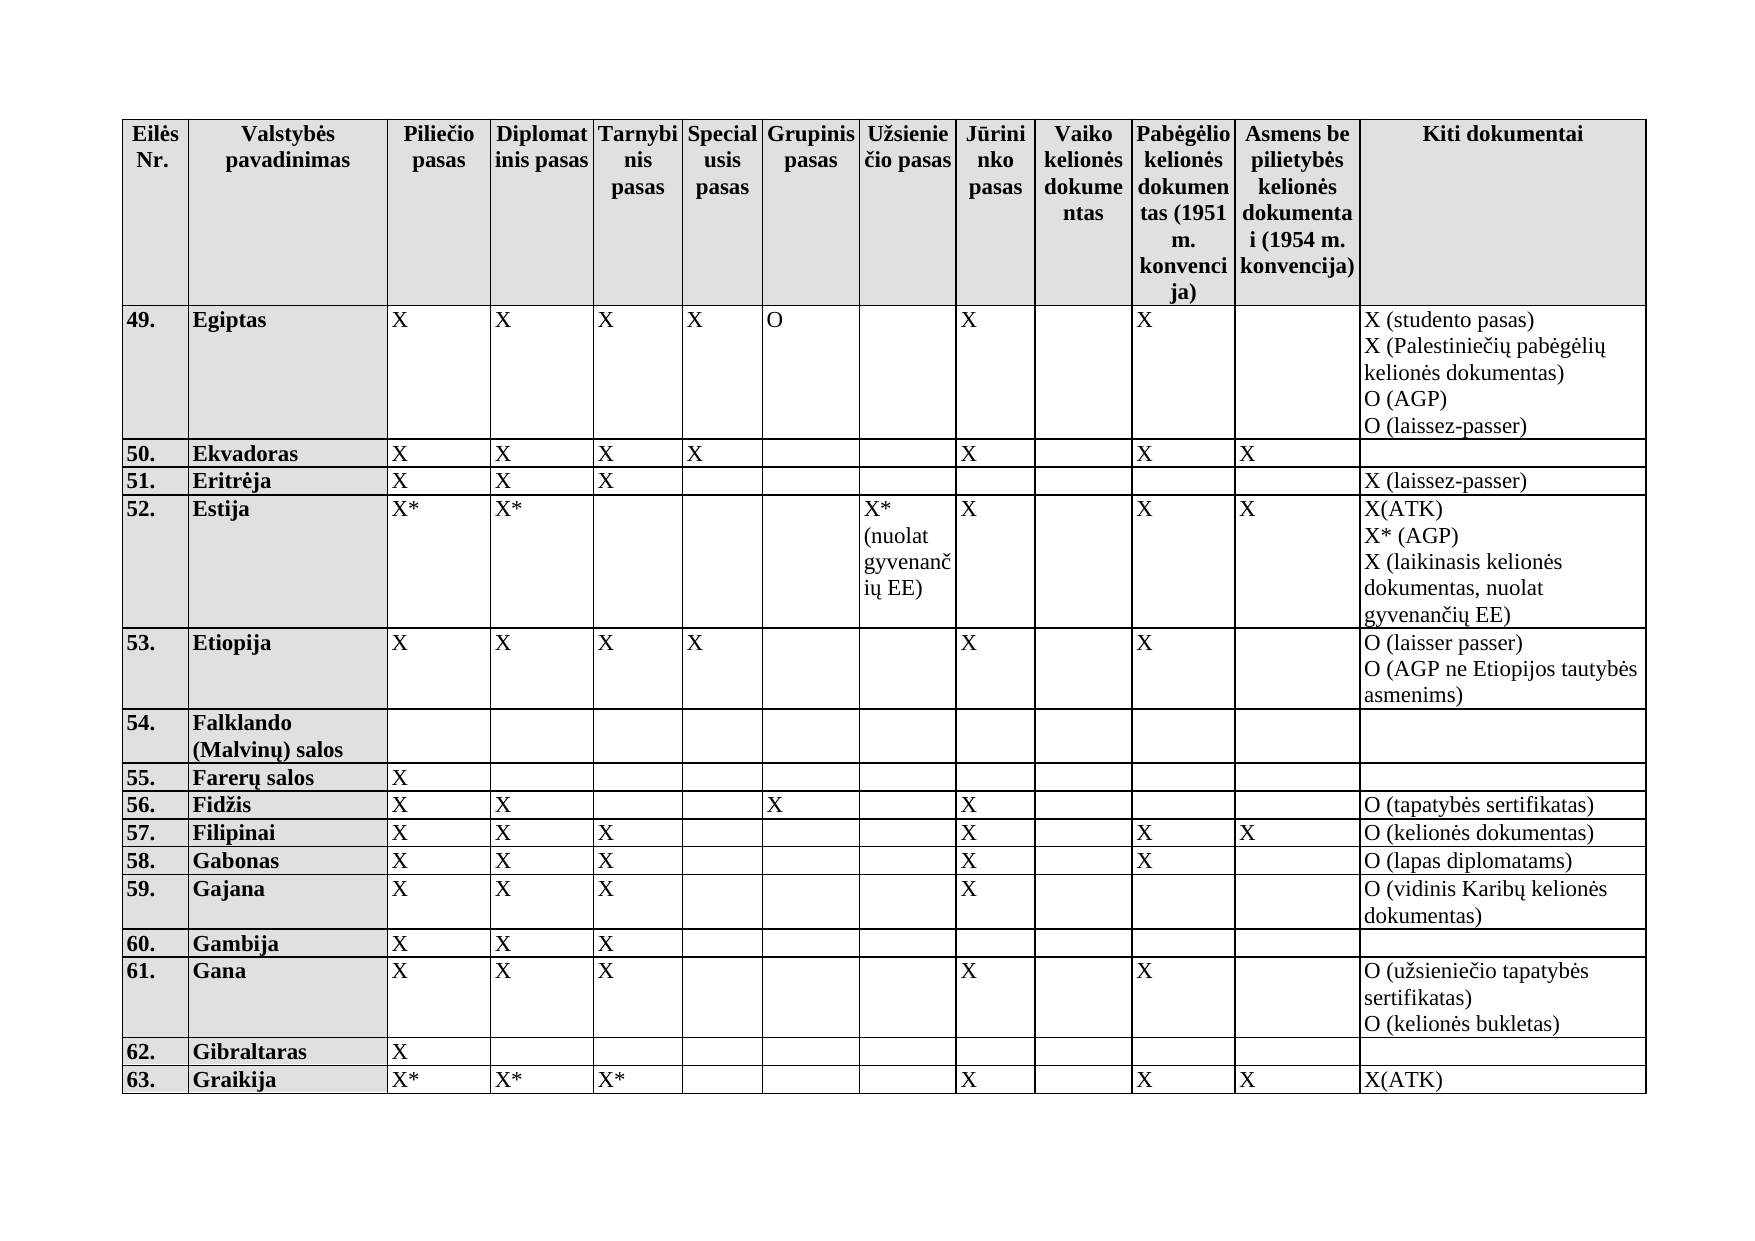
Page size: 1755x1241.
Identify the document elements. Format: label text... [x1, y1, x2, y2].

table_cell X [1133, 496, 1234, 627]
table_cell X [957, 847, 1034, 874]
table_cell [1036, 930, 1131, 956]
table_cell 59. [123, 875, 188, 928]
table_cell X [491, 440, 593, 466]
table_cell [763, 958, 859, 1037]
table_cell [1036, 820, 1131, 846]
table_cell X [491, 930, 593, 956]
table_cell 63. [123, 1066, 188, 1092]
table_cell X (laissez-passer) [1361, 468, 1645, 494]
table_cell [1133, 468, 1234, 494]
table_cell [491, 1038, 593, 1064]
table_cell [1361, 710, 1645, 762]
table_cell [860, 820, 955, 846]
table_cell [1133, 792, 1234, 818]
table_cell [683, 468, 762, 494]
table_header Pabėgėlio kelionės dokumentas (1951 m. konvencija) [1133, 120, 1234, 305]
table_cell X [388, 875, 490, 928]
table_cell [860, 875, 955, 928]
table_cell Gajana [189, 875, 387, 928]
table_cell [683, 820, 762, 846]
table_cell X [1133, 1066, 1234, 1092]
table_cell X [388, 820, 490, 846]
table_cell X(ATK) [1361, 1066, 1645, 1092]
table_cell [1036, 306, 1131, 438]
table_cell O (vidinis Karibų kelionės dokumentas) [1361, 875, 1645, 928]
table_cell X* [491, 1066, 593, 1092]
table_cell X [957, 440, 1034, 466]
table_cell X [594, 306, 682, 438]
table_cell [1036, 958, 1131, 1037]
table_cell [957, 1038, 1034, 1064]
table_cell [594, 792, 682, 818]
table_cell [1036, 629, 1131, 708]
table_cell [860, 930, 955, 956]
table_header Vaiko kelionės dokumentas [1036, 120, 1131, 305]
table_cell [763, 764, 859, 790]
table_cell X [957, 306, 1034, 438]
table_cell X [1236, 496, 1359, 627]
table_cell X [683, 629, 762, 708]
table_cell O [763, 306, 859, 438]
table_cell X [388, 847, 490, 874]
table_cell 58. [123, 847, 188, 874]
table_cell 61. [123, 958, 188, 1037]
table_cell X [1133, 629, 1234, 708]
table_cell [763, 847, 859, 874]
table_header Kiti dokumentai [1361, 120, 1645, 305]
table_cell [1236, 875, 1359, 928]
table_cell [683, 792, 762, 818]
table_cell 57. [123, 820, 188, 846]
table_cell [1133, 930, 1234, 956]
table_cell X [594, 629, 682, 708]
table_cell [957, 764, 1034, 790]
table_cell X [957, 629, 1034, 708]
table_cell [491, 764, 593, 790]
table_cell [683, 930, 762, 956]
table_cell [683, 1038, 762, 1064]
table_cell [1361, 1038, 1645, 1064]
table_cell [594, 496, 682, 627]
table_cell X [763, 792, 859, 818]
table_cell [1236, 710, 1359, 762]
table_header Piliečio pasas [388, 120, 490, 305]
table_cell X* [491, 496, 593, 627]
table_cell X [957, 958, 1034, 1037]
table_cell 54. [123, 710, 188, 762]
table_cell Fidžis [189, 792, 387, 818]
table_cell [763, 468, 859, 494]
table_cell X* [388, 1066, 490, 1092]
table_cell X [491, 820, 593, 846]
table_cell X [594, 468, 682, 494]
table_cell X [491, 629, 593, 708]
table_cell [860, 629, 955, 708]
table_cell [491, 710, 593, 762]
table_cell Gana [189, 958, 387, 1037]
table_cell [1236, 629, 1359, 708]
table_cell X [1133, 820, 1234, 846]
table_cell [1236, 847, 1359, 874]
table_cell X [683, 440, 762, 466]
table_cell [1361, 930, 1645, 956]
table_cell [763, 875, 859, 928]
table_cell [594, 764, 682, 790]
table_cell X [388, 764, 490, 790]
table_cell [1036, 468, 1131, 494]
table_cell [683, 847, 762, 874]
table_cell [1036, 792, 1131, 818]
table_cell [683, 496, 762, 627]
table_cell X [957, 820, 1034, 846]
table_cell [957, 930, 1034, 956]
table_cell [388, 710, 490, 762]
table_cell [860, 958, 955, 1037]
table_cell [1133, 764, 1234, 790]
table_cell 52. [123, 496, 188, 627]
table_cell X [957, 875, 1034, 928]
table_cell [860, 710, 955, 762]
table_cell [860, 764, 955, 790]
table_cell X (studento pasas) X (Palestiniečių pabėgėlių kelionės dokumentas) O (AGP) O (laissez-passer) [1361, 306, 1645, 438]
table_cell X* [388, 496, 490, 627]
table_cell [860, 1038, 955, 1064]
table_cell 53. [123, 629, 188, 708]
table_cell [683, 710, 762, 762]
table_cell [957, 710, 1034, 762]
table_cell O (laisser passer) O (AGP ne Etiopijos tautybės asmenims) [1361, 629, 1645, 708]
table_cell [763, 496, 859, 627]
table_cell [860, 847, 955, 874]
table_cell X [1133, 847, 1234, 874]
table_cell X [594, 847, 682, 874]
table_cell X* (nuolat gyvenančių EE) [860, 496, 955, 627]
table_cell [1236, 764, 1359, 790]
table_cell [683, 764, 762, 790]
table_cell X [683, 306, 762, 438]
table_cell X [957, 1066, 1034, 1092]
table_cell X [594, 440, 682, 466]
table_cell X [1133, 440, 1234, 466]
table_cell X [388, 468, 490, 494]
table_cell [1036, 875, 1131, 928]
table_cell X [491, 875, 593, 928]
table_cell 51. [123, 468, 188, 494]
table_cell X [388, 1038, 490, 1064]
table_cell X [1236, 440, 1359, 466]
table_cell 49. [123, 306, 188, 438]
table_cell X [957, 792, 1034, 818]
table_cell X [388, 629, 490, 708]
table_cell Gambija [189, 930, 387, 956]
table_cell Eritrėja [189, 468, 387, 494]
table_cell [1133, 1038, 1234, 1064]
table_cell [860, 306, 955, 438]
table_cell 62. [123, 1038, 188, 1064]
table_cell [1036, 496, 1131, 627]
table_cell O (užsieniečio tapatybės sertifikatas) O (kelionės bukletas) [1361, 958, 1645, 1037]
table_cell Gibraltaras [189, 1038, 387, 1064]
table_cell X [388, 792, 490, 818]
table_cell [1036, 1066, 1131, 1092]
table_cell X [491, 958, 593, 1037]
table_cell [860, 1066, 955, 1092]
table_cell X [491, 847, 593, 874]
table_cell X [491, 468, 593, 494]
table_cell [763, 710, 859, 762]
table_cell Filipinai [189, 820, 387, 846]
table_cell [683, 875, 762, 928]
table_cell [763, 1038, 859, 1064]
table_header Užsieniečio pasas [860, 120, 955, 305]
table_cell 50. [123, 440, 188, 466]
table_cell [1133, 875, 1234, 928]
table_cell [1036, 1038, 1131, 1064]
table_cell [683, 958, 762, 1037]
table_cell Estija [189, 496, 387, 627]
table_cell [1361, 440, 1645, 466]
table_cell [1236, 792, 1359, 818]
table_cell X(ATK) X* (AGP) X (laikinasis kelionės dokumentas, nuolat gyvenančių EE) [1361, 496, 1645, 627]
table_cell [860, 440, 955, 466]
table_cell X [594, 820, 682, 846]
table_cell [1036, 440, 1131, 466]
table_cell [860, 792, 955, 818]
table_cell [1133, 710, 1234, 762]
table_header Grupinis pasas [763, 120, 859, 305]
table_cell O (kelionės dokumentas) [1361, 820, 1645, 846]
table_cell X* [594, 1066, 682, 1092]
table_cell [957, 468, 1034, 494]
table_cell 56. [123, 792, 188, 818]
table_cell [763, 440, 859, 466]
table_cell X [957, 496, 1034, 627]
table_header Asmens be pilietybės kelionės dokumentai (1954 m. konvencija) [1236, 120, 1359, 305]
table_header Eilės Nr. [123, 120, 188, 305]
table_cell X [491, 306, 593, 438]
table_cell O (tapatybės sertifikatas) [1361, 792, 1645, 818]
table_cell X [491, 792, 593, 818]
table_cell X [388, 958, 490, 1037]
table_cell [1236, 306, 1359, 438]
table_cell [594, 710, 682, 762]
table_cell X [1236, 820, 1359, 846]
table_cell Gabonas [189, 847, 387, 874]
table_cell [1036, 847, 1131, 874]
table_cell X [594, 930, 682, 956]
table_cell Graikija [189, 1066, 387, 1092]
table_cell 55. [123, 764, 188, 790]
table_cell [1236, 1038, 1359, 1064]
table_cell Egiptas [189, 306, 387, 438]
table_cell [1236, 468, 1359, 494]
table_cell [594, 1038, 682, 1064]
table_cell 60. [123, 930, 188, 956]
table_cell X [594, 958, 682, 1037]
table_cell X [1236, 1066, 1359, 1092]
table_cell X [1133, 306, 1234, 438]
table_header Specialusis pasas [683, 120, 762, 305]
table_cell [1236, 930, 1359, 956]
table_cell [683, 1066, 762, 1092]
table_cell [1236, 958, 1359, 1037]
table_cell Etiopija [189, 629, 387, 708]
table_cell X [388, 306, 490, 438]
table_cell [763, 1066, 859, 1092]
table_cell [1036, 764, 1131, 790]
table_cell [1036, 710, 1131, 762]
table_cell [1361, 764, 1645, 790]
table_header Jūrininko pasas [957, 120, 1034, 305]
table_header Valstybės pavadinimas [189, 120, 387, 305]
table_cell X [594, 875, 682, 928]
table_cell O (lapas diplomatams) [1361, 847, 1645, 874]
table_cell X [388, 440, 490, 466]
table_cell Falklando (Malvinų) salos [189, 710, 387, 762]
table_cell X [1133, 958, 1234, 1037]
table_cell [763, 930, 859, 956]
table_cell Ekvadoras [189, 440, 387, 466]
table_cell X [388, 930, 490, 956]
table_cell [763, 820, 859, 846]
table_cell [860, 468, 955, 494]
table_cell Farerų salos [189, 764, 387, 790]
table_cell [763, 629, 859, 708]
table_header Tarnybinis pasas [594, 120, 682, 305]
table_header Diplomatinis pasas [491, 120, 593, 305]
